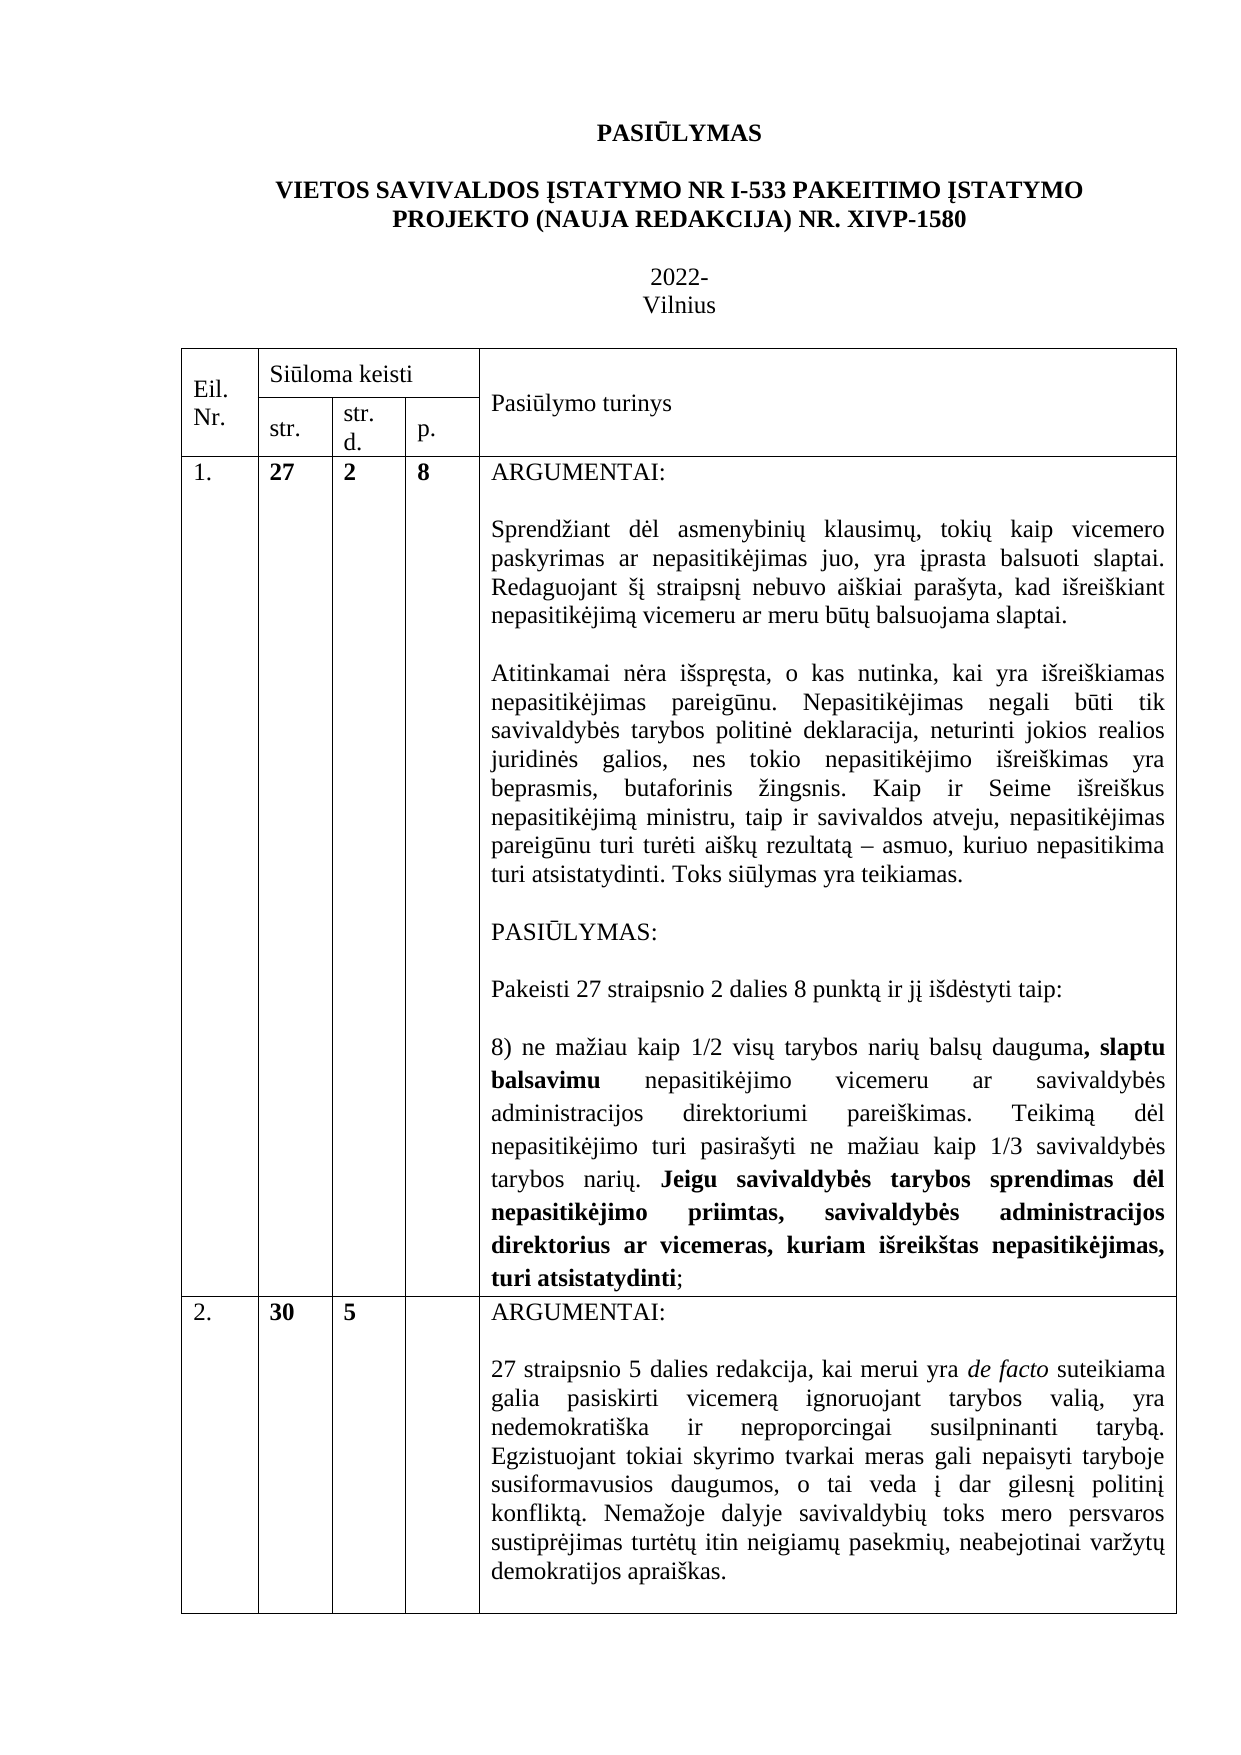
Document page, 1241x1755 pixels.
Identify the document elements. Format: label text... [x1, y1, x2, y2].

table_cell str. d. [333, 398, 405, 456]
table_cell 2. [182, 1297, 258, 1613]
text PASIŪLYMAS [177, 118, 1181, 147]
table_cell 8 [406, 457, 479, 1296]
text VIETOS SAVIVALDOS ĮSTATYMO NR I-533 PAKEITIMO ĮSTATYMO [177, 176, 1181, 204]
table_cell 30 [259, 1297, 332, 1613]
table_cell p. [406, 398, 479, 456]
table_header Siūloma keisti [259, 349, 479, 397]
table_cell ARGUMENTAI: 27 straipsnio 5 dalies redakcija, kai merui yra de facto suteikiama galia pasiskirti vicemerą ignoruojant tarybos valią, yra nedemokratiška ir neproporcingai susilpninanti tarybą. Egzistuojant tokiai skyrimo tvarkai meras gali nepaisyti taryboje susiformavusios daugumos, o tai veda į dar gilesnį politinį konfliktą. Nemažoje dalyje savivaldybių toks mero persvaros sustiprėjimas turtėtų itin neigiamų pasekmių, neabejotinai varžytų demokratijos apraiškas. [480, 1297, 1176, 1613]
text PROJEKTO (NAUJA REDAKCIJA) NR. XIVP-1580 [177, 204, 1181, 233]
table_cell 27 [259, 457, 332, 1296]
table_cell [406, 1297, 479, 1613]
table_header Pasiūlymo turinys [480, 349, 1176, 456]
table_cell ARGUMENTAI: Sprendžiant dėl asmenybinių klausimų, tokių kaip vicemero paskyrimas ar nepasitikėjimas juo, yra įprasta balsuoti slaptai. Redaguojant šį straipsnį nebuvo aiškiai parašyta, kad išreiškiant nepasitikėjimą vicemeru ar meru būtų balsuojama slaptai. Atitinkamai nėra išspręsta, o kas nutinka, kai yra išreiškiamas nepasitikėjimas pareigūnu. Nepasitikėjimas negali būti tik savivaldybės tarybos politinė deklaracija, neturinti jokios realios juridinės galios, nes tokio nepasitikėjimo išreiškimas yra beprasmis, butaforinis žingsnis. Kaip ir Seime išreiškus nepasitikėjimą ministru, taip ir savivaldos atveju, nepasitikėjimas pareigūnu turi turėti aiškų rezultatą – asmuo, kuriuo nepasitikima turi atsistatydinti. Toks siūlymas yra teikiamas. PASIŪLYMAS: Pakeisti 27 straipsnio 2 dalies 8 punktą ir jį išdėstyti taip: 8) ne mažiau kaip 1/2 visų tarybos narių balsų dauguma, slaptu balsavimu nepasitikėjimo vicemeru ar savivaldybės administracijos direktoriumi pareiškimas. Teikimą dėl nepasitikėjimo turi pasirašyti ne mažiau kaip 1/3 savivaldybės tarybos narių. Jeigu savivaldybės tarybos sprendimas dėl nepasitikėjimo priimtas, savivaldybės administracijos direktorius ar vicemeras, kuriam išreikštas nepasitikėjimas, turi atsistatydinti; [480, 457, 1176, 1296]
table_cell 2 [333, 457, 405, 1296]
text 2022- [177, 262, 1181, 291]
table_header Eil. Nr. [182, 349, 258, 456]
text Vilnius [177, 291, 1181, 319]
table_cell 1. [182, 457, 258, 1296]
table_cell 5 [333, 1297, 405, 1613]
table_cell str. [259, 398, 332, 456]
